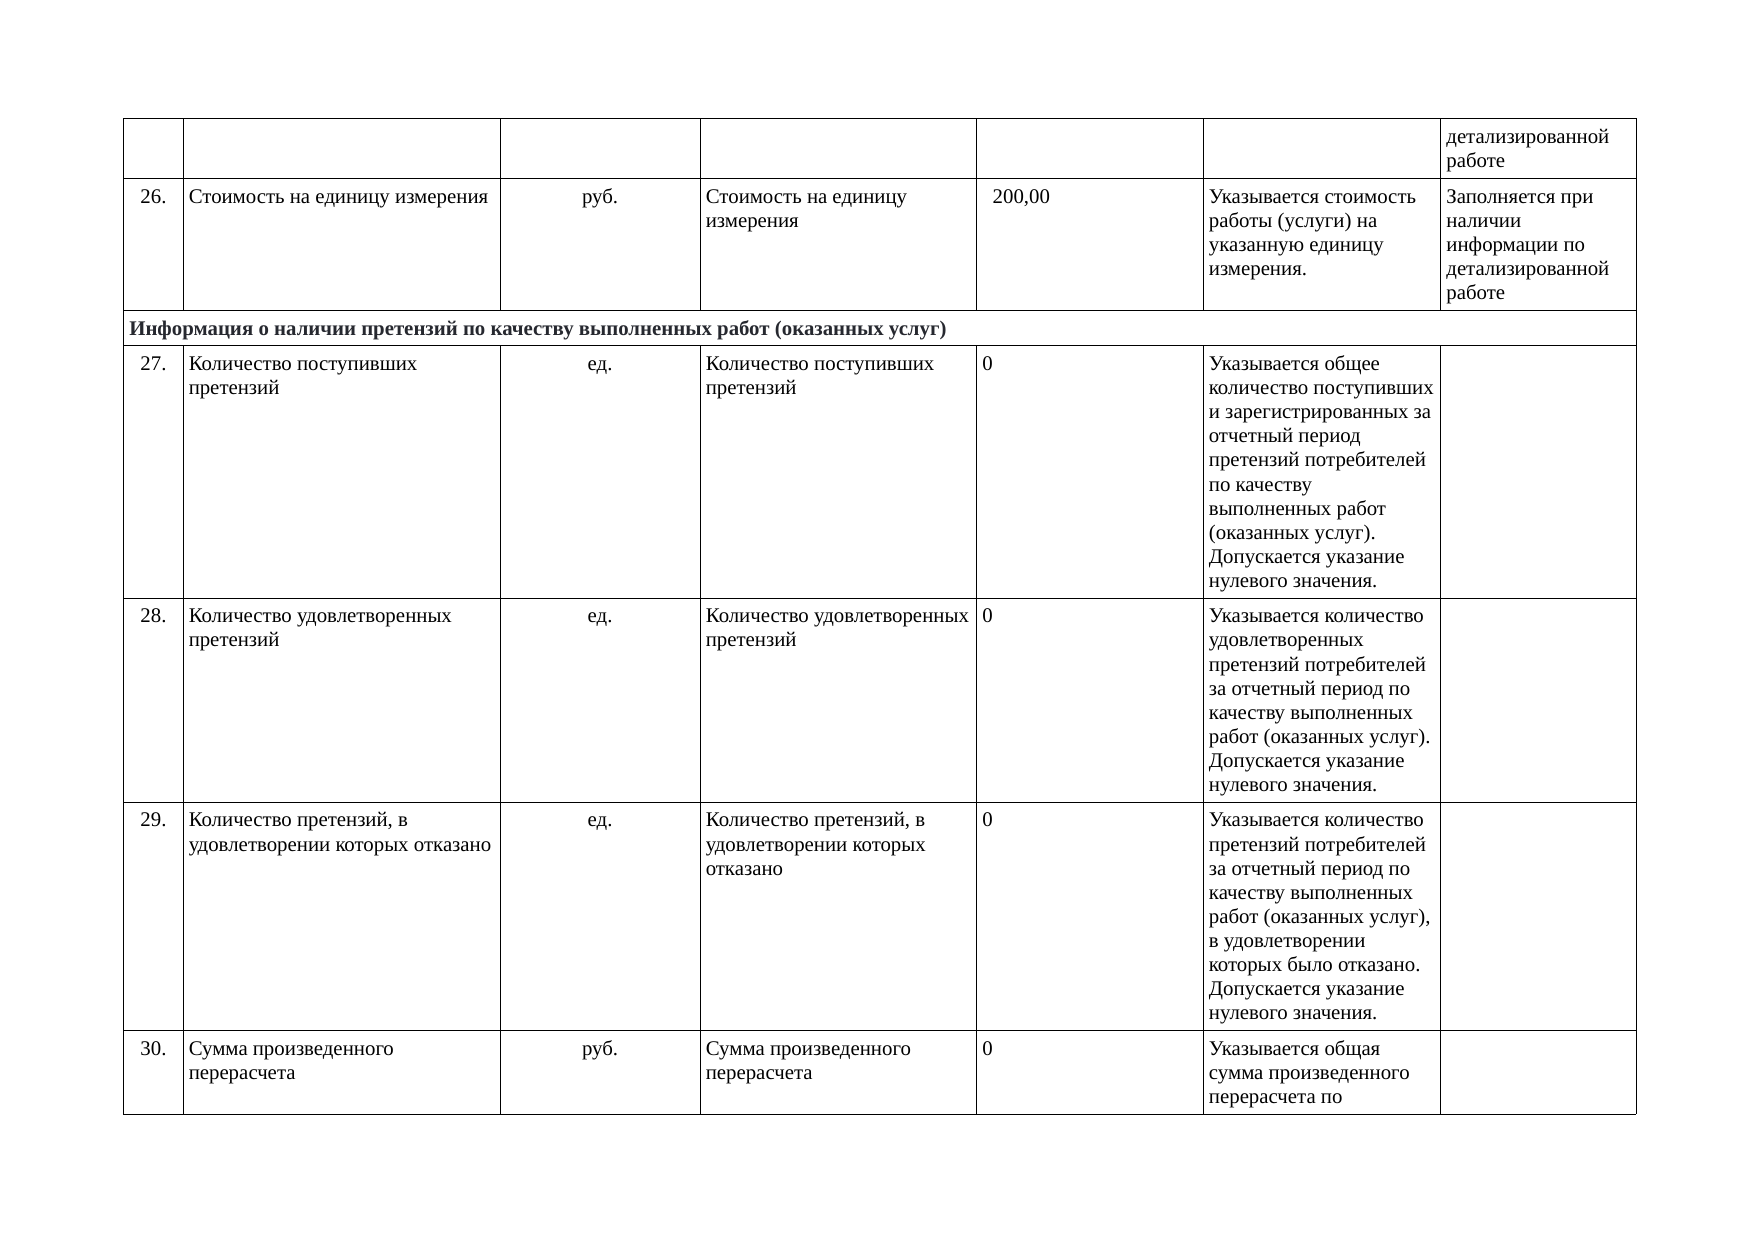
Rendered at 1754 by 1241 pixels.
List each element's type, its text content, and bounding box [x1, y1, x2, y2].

table_cell Стоимость на единицу измерения [701, 179, 976, 310]
table_cell Указывается количество удовлетворенных претензий потребителей за отчетный период по качеству выполненных работ (оказанных услуг). Допускается указание нулевого значения. [1204, 599, 1440, 802]
table_cell Количество претензий, в удовлетворении которых отказано [184, 803, 500, 1030]
table_cell Количество претензий, в удовлетворении которых отказано [701, 803, 976, 1030]
table_cell детализированной работе [1441, 119, 1636, 178]
table_cell [701, 119, 976, 178]
table_cell 0 [977, 803, 1203, 1030]
table_cell [1441, 346, 1636, 597]
table_cell Указывается общая сумма произведенного перерасчета по [1204, 1031, 1440, 1113]
table_cell 27. [124, 346, 183, 597]
table_cell Сумма произведенного перерасчета [701, 1031, 976, 1113]
table_cell руб. [501, 179, 700, 310]
table_cell Количество поступивших претензий [184, 346, 500, 597]
table_cell 28. [124, 599, 183, 802]
table_cell Указывается стоимость работы (услуги) на указанную единицу измерения. [1204, 179, 1440, 310]
table_cell Информация о наличии претензий по качеству выполненных работ (оказанных услуг) [124, 311, 1636, 345]
table_cell [1441, 803, 1636, 1030]
table_cell [1204, 119, 1440, 178]
table_cell 26. [124, 179, 183, 310]
table_cell 29. [124, 803, 183, 1030]
table_cell Указывается количество претензий потребителей за отчетный период по качеству выполненных работ (оказанных услуг), в удовлетворении которых было отказано. Допускается указание нулевого значения. [1204, 803, 1440, 1030]
table_cell [1441, 1031, 1636, 1113]
table_cell ед. [501, 346, 700, 597]
table_cell 30. [124, 1031, 183, 1113]
table_cell 200,00 [977, 179, 1203, 310]
table_cell Стоимость на единицу измерения [184, 179, 500, 310]
table_cell руб. [501, 1031, 700, 1113]
table_cell ед. [501, 803, 700, 1030]
table_cell [977, 119, 1203, 178]
table_cell ед. [501, 599, 700, 802]
table_cell Сумма произведенного перерасчета [184, 1031, 500, 1113]
table_cell 0 [977, 599, 1203, 802]
table_cell [124, 119, 183, 178]
table_cell - [501, 119, 700, 178]
table_cell Количество удовлетворенных претензий [184, 599, 500, 802]
table_cell Указывается общее количество поступивших и зарегистрированных за отчетный период претензий потребителей по качеству выполненных работ (оказанных услуг). Допускается указание нулевого значения. [1204, 346, 1440, 597]
table_cell 0 [977, 346, 1203, 597]
table_cell [1441, 599, 1636, 802]
table_cell 0 [977, 1031, 1203, 1113]
table_cell Количество поступивших претензий [701, 346, 976, 597]
table_cell Количество удовлетворенных претензий [701, 599, 976, 802]
table_cell Заполняется при наличии информации по детализированной работе [1441, 179, 1636, 310]
table_cell [184, 119, 500, 178]
